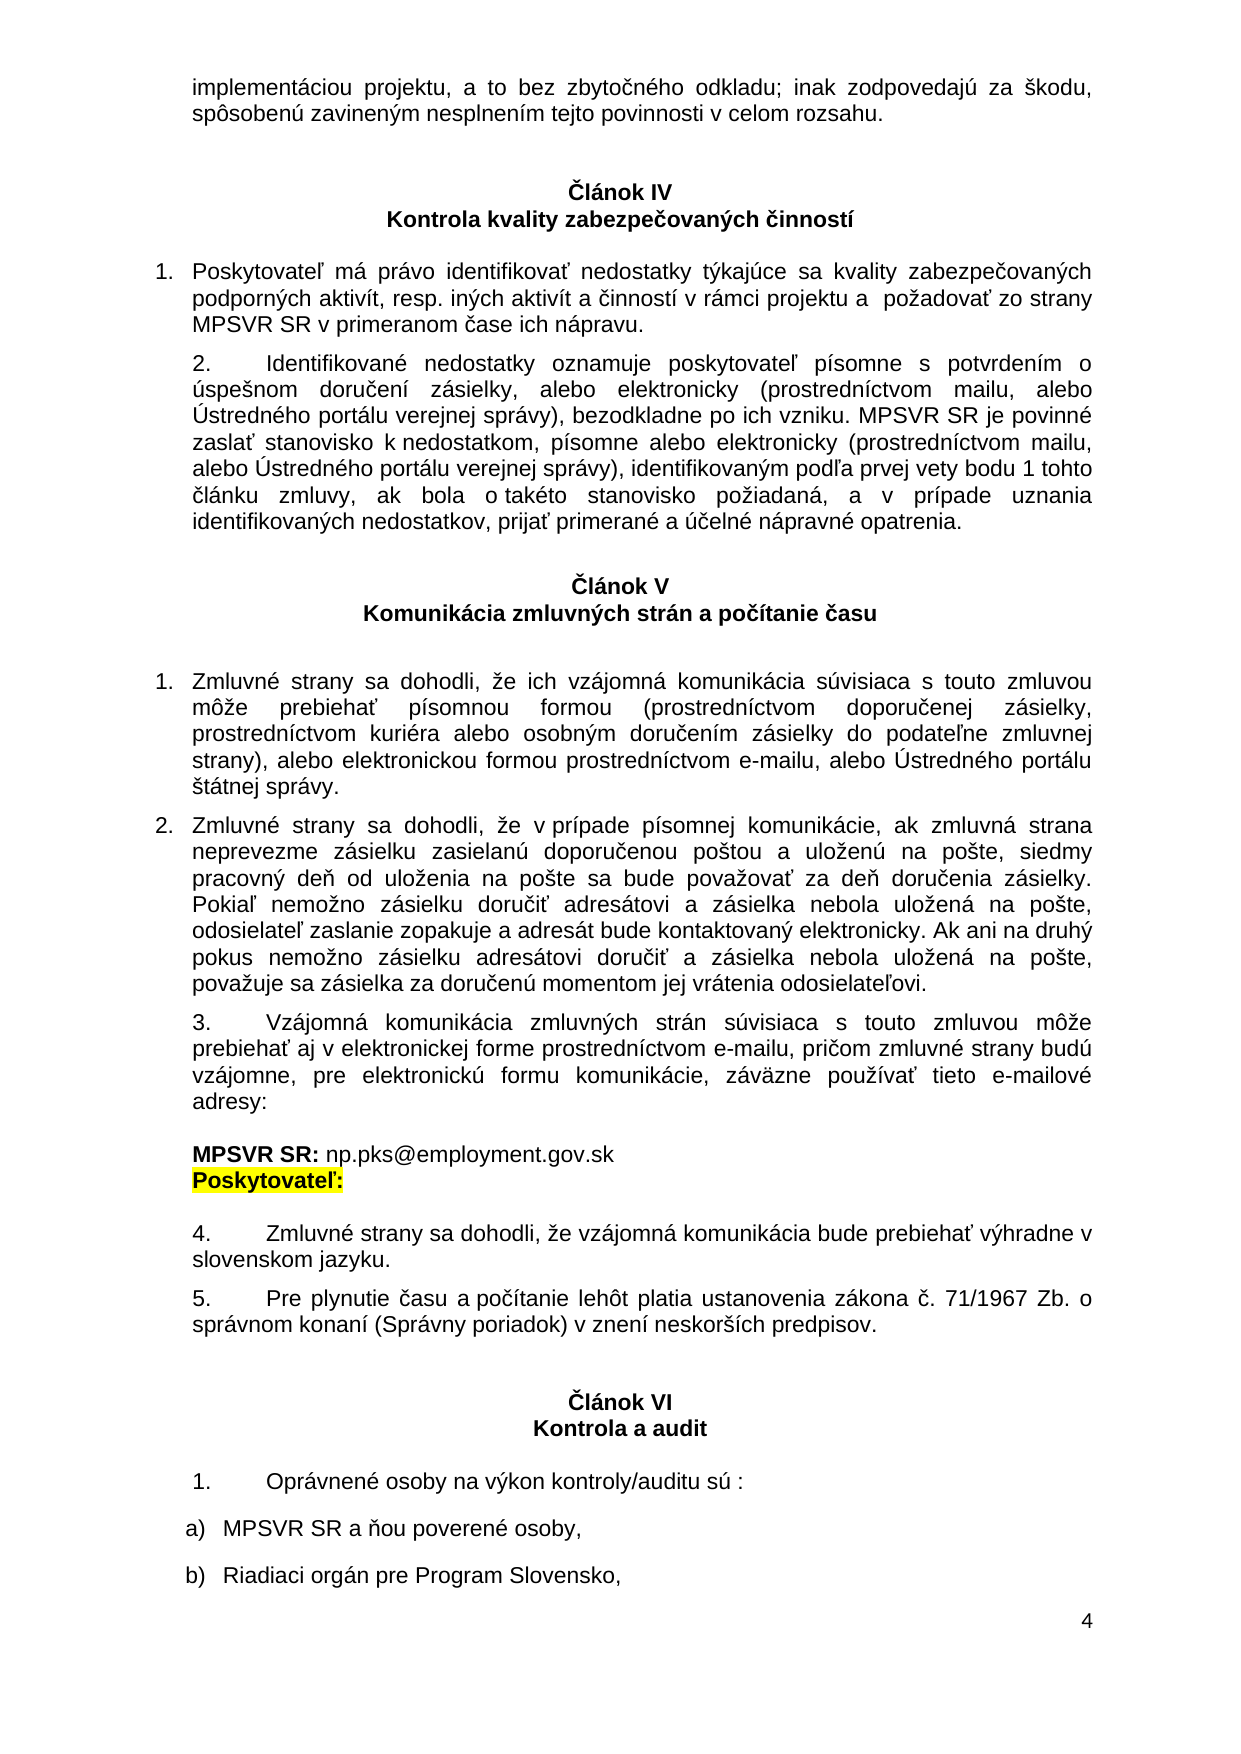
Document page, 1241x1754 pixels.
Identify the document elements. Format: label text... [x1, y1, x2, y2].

list Identifikované nedostatky oznamuje poskytovateľ písomne s potvrdením o úspešnom doručení zásielky, alebo elektronicky (prostredníctvom mailu, alebo Ústredného portálu verejnej správy), bezodkladne po ich vzniku. MPSVR SR je povinné zaslať stanovisko k nedostatkom, písomne alebo elektronicky (prostredníctvom mailu, alebo Ústredného portálu verejnej správy), identifikovaným podľa prvej vety bodu 1 tohto článku zmluvy, ak bola o takéto stanovisko požiadaná, a v prípade uznania identifikovaných nedostatkov, prijať primerané a účelné nápravné opatrenia. [192, 350, 1093, 534]
text Komunikácia zmluvných strán a počítanie času [148, 599, 1093, 626]
list Oprávnené osoby na výkon kontroly/auditu sú : [192, 1468, 1093, 1494]
text Článok IV [148, 179, 1093, 206]
list Zmluvné strany sa dohodli, že v prípade písomnej komunikácie, ak zmluvná strana neprevezme zásielku zasielanú doporučenou poštou a uloženú na pošte, siedmy pracovný deň od uloženia na pošte sa bude považovať za deň doručenia zásielky. Pokiaľ nemožno zásielku doručiť adresátovi a zásielka nebola uložená na pošte, odosielateľ zaslanie zopakuje a adresát bude kontaktovaný elektronicky. Ak ani na druhý pokus nemožno zásielku adresátovi doručiť a zásielka nebola uložená na pošte, považuje sa zásielka za doručenú momentom jej vrátenia odosielateľovi. [155, 812, 1093, 996]
list Poskytovateľ má právo identifikovať nedostatky týkajúce sa kvality zabezpečovaných podporných aktivít, resp. iných aktivít a činností v rámci projektu a požadovať zo strany MPSVR SR v primeranom čase ich nápravu. [155, 258, 1093, 337]
text Poskytovateľ: [192, 1167, 1093, 1193]
text MPSVR SR: np.pks@employment.gov.sk [192, 1141, 1093, 1167]
list Zmluvné strany sa dohodli, že ich vzájomná komunikácia súvisiaca s touto zmluvou môže prebiehať písomnou formou (prostredníctvom doporučenej zásielky, prostredníctvom kuriéra alebo osobným doručením zásielky do podateľne zmluvnej strany), alebo elektronickou formou prostredníctvom e-mailu, alebo Ústredného portálu štátnej správy. [155, 668, 1093, 799]
text Článok VI [148, 1389, 1093, 1415]
list implementáciou projektu, a to bez zbytočného odkladu; inak zodpovedajú za škodu, spôsobenú zavineným nesplnením tejto povinnosti v celom rozsahu. [155, 74, 1093, 126]
list Vzájomná komunikácia zmluvných strán súvisiaca s touto zmluvou môže prebiehať aj v elektronickej forme prostredníctvom e-mailu, pričom zmluvné strany budú vzájomne, pre elektronickú formu komunikácie, záväzne používať tieto e-mailové adresy: [192, 1009, 1093, 1114]
list Riadiaci orgán pre Program Slovensko, [185, 1562, 1093, 1589]
list Pre plynutie času a počítanie lehôt platia ustanovenia zákona č. 71/1967 Zb. o správnom konaní (Správny poriadok) v znení neskorších predpisov. [192, 1285, 1093, 1338]
text Článok V [148, 573, 1093, 599]
list Zmluvné strany sa dohodli, že vzájomná komunikácia bude prebiehať výhradne v slovenskom jazyku. [192, 1220, 1093, 1272]
list MPSVR SR a ňou poverené osoby, [185, 1515, 1093, 1542]
text Kontrola kvality zabezpečovaných činností [148, 206, 1093, 232]
text Kontrola a audit [148, 1415, 1093, 1442]
